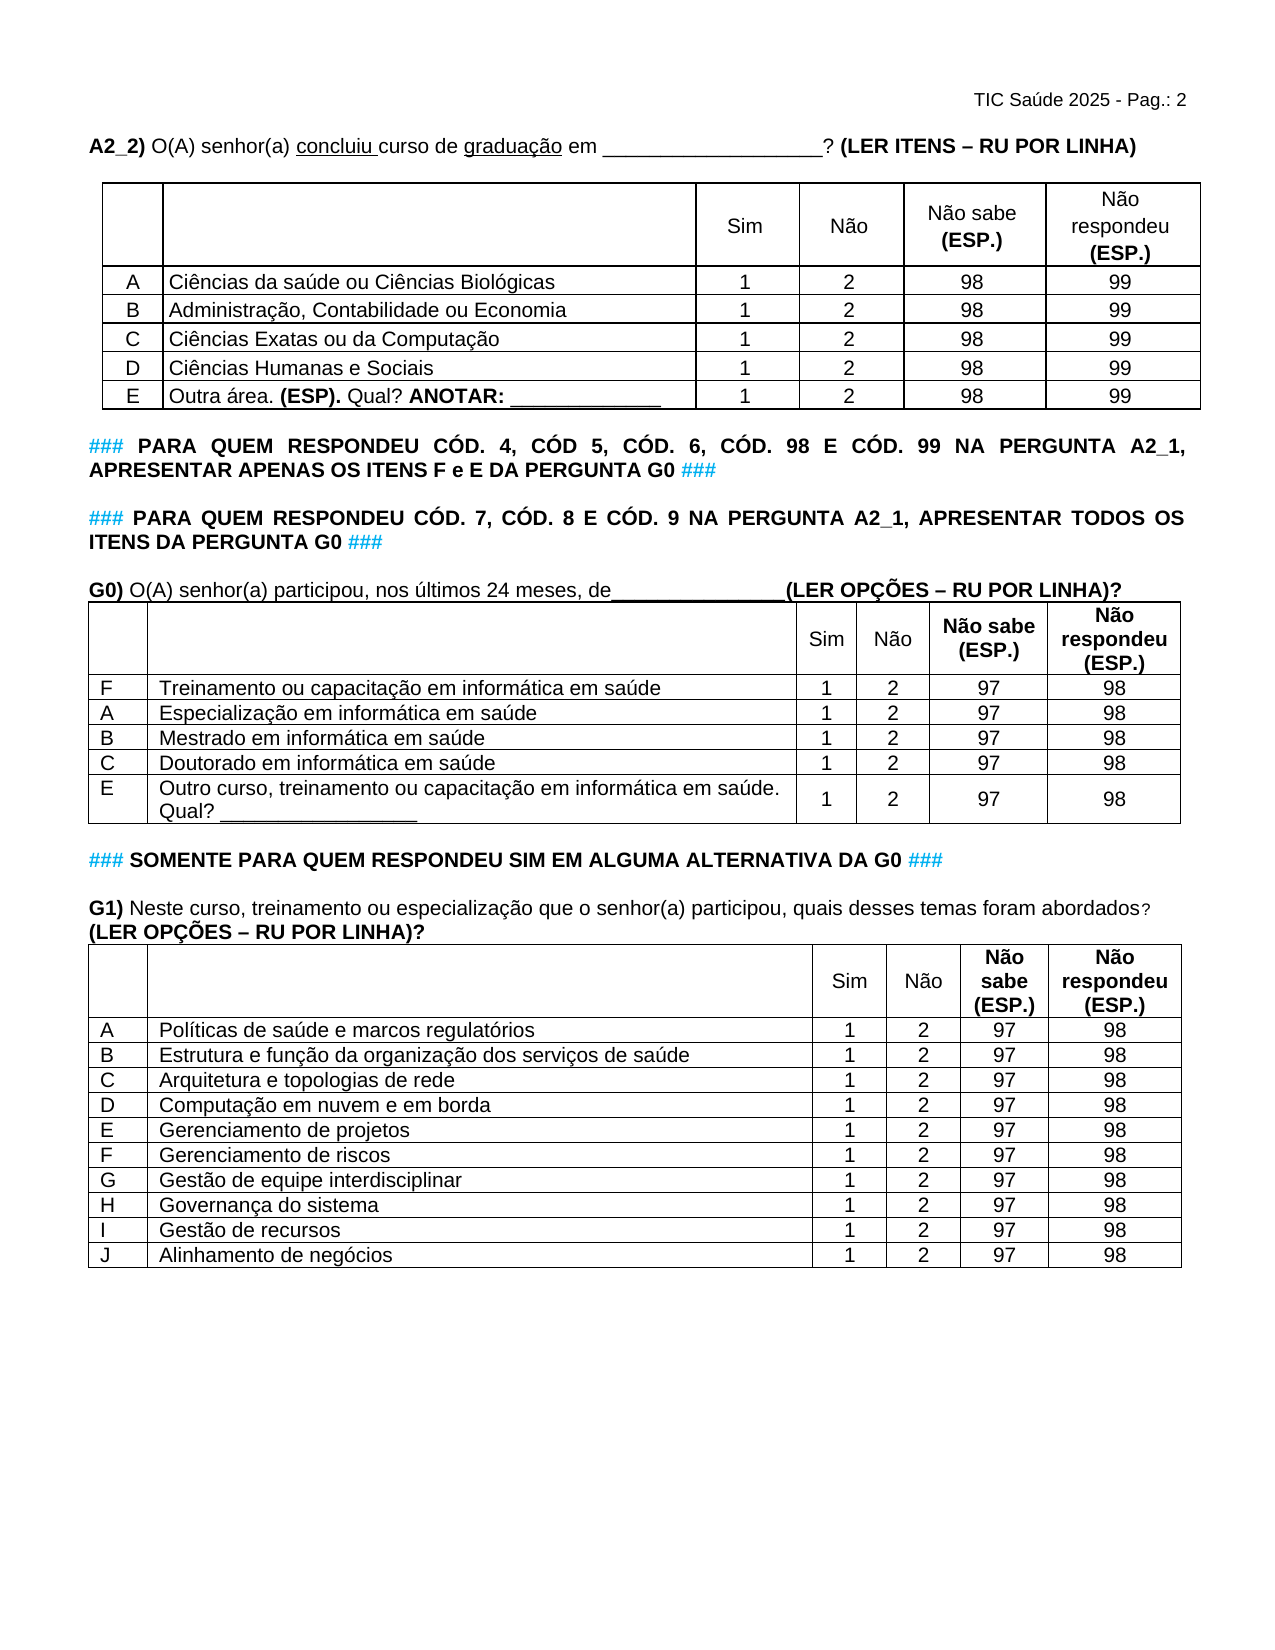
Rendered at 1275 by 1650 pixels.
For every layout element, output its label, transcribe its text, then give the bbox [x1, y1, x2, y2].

table_cell 98 [905, 295, 1045, 322]
table_cell 97 [961, 1193, 1048, 1217]
table_cell 1 [697, 381, 799, 408]
table_header Não [887, 945, 960, 1017]
table_cell 97 [930, 750, 1047, 774]
table_cell 97 [930, 700, 1047, 724]
table_cell 1 [797, 675, 856, 699]
table_cell Doutorado em informática em saúde [148, 750, 796, 774]
table_cell 98 [1049, 1068, 1181, 1092]
table_cell E [89, 1118, 147, 1142]
table_cell Gestão de equipe interdisciplinar [148, 1168, 812, 1192]
text A2_2) O(A) senhor(a) concluiu curso de graduação em ___________________? (LER ITENS – RU POR LINHA) [89, 134, 1186, 158]
table_cell 2 [887, 1018, 960, 1042]
table_cell 98 [1049, 1168, 1181, 1192]
table_header Não sabe (ESP.) [961, 945, 1048, 1017]
text ### SOMENTE PARA QUEM RESPONDEU SIM EM ALGUMA ALTERNATIVA DA G0 ### [89, 848, 1186, 872]
table_cell 98 [905, 324, 1045, 351]
table_cell 1 [813, 1143, 886, 1167]
table_cell 99 [1047, 267, 1200, 293]
table_cell 98 [1049, 1243, 1181, 1267]
table_header [164, 184, 695, 265]
table_cell 97 [961, 1243, 1048, 1267]
table_cell 2 [887, 1143, 960, 1167]
table_cell Treinamento ou capacitação em informática em saúde [148, 675, 796, 699]
table_cell 2 [887, 1068, 960, 1092]
table_cell 97 [961, 1168, 1048, 1192]
table_cell D [103, 352, 162, 379]
table_cell 1 [813, 1118, 886, 1142]
table_cell 1 [813, 1093, 886, 1117]
table_cell Especialização em informática em saúde [148, 700, 796, 724]
table_cell Ciências da saúde ou Ciências Biológicas [164, 267, 695, 293]
table_cell 98 [1049, 1093, 1181, 1117]
table_cell 2 [887, 1193, 960, 1217]
table_cell 1 [697, 324, 799, 351]
table_header [148, 603, 796, 674]
table_cell 2 [857, 750, 929, 774]
table_cell Computação em nuvem e em borda [148, 1093, 812, 1117]
table_cell H [89, 1193, 147, 1217]
table_cell Arquitetura e topologias de rede [148, 1068, 812, 1092]
table_header Não [800, 184, 903, 265]
table_cell 1 [797, 725, 856, 749]
table_cell Gerenciamento de riscos [148, 1143, 812, 1167]
table_cell Outro curso, treinamento ou capacitação em informática em saúde. Qual? _________________ [148, 775, 796, 823]
table_cell 99 [1047, 324, 1200, 351]
table_cell 97 [961, 1018, 1048, 1042]
table_cell 1 [813, 1193, 886, 1217]
table_cell 98 [1049, 1193, 1181, 1217]
table_cell 98 [1049, 1118, 1181, 1142]
table_cell A [103, 267, 162, 293]
table_header Sim [813, 945, 886, 1017]
table_cell 2 [857, 725, 929, 749]
table_cell 97 [930, 775, 1047, 823]
table_cell 98 [1048, 675, 1180, 699]
table_cell 97 [961, 1218, 1048, 1242]
table_cell 1 [813, 1168, 886, 1192]
table_cell B [89, 725, 147, 749]
table_cell 2 [800, 381, 903, 408]
table_cell 1 [813, 1018, 886, 1042]
table_cell E [103, 381, 162, 408]
table_cell 2 [800, 295, 903, 322]
table_cell C [89, 750, 147, 774]
table_cell 2 [887, 1093, 960, 1117]
table_cell 99 [1047, 295, 1200, 322]
table_header [103, 184, 162, 265]
table_cell B [89, 1043, 147, 1067]
table_cell 99 [1047, 352, 1200, 379]
table_cell Ciências Humanas e Sociais [164, 352, 695, 379]
text G0) O(A) senhor(a) participou, nos últimos 24 meses, de_______________(LER OPÇÕES – RU POR LINHA)? [89, 577, 1186, 601]
table_cell Políticas de saúde e marcos regulatórios [148, 1018, 812, 1042]
table_cell 2 [887, 1243, 960, 1267]
table_cell C [103, 324, 162, 351]
table_cell Ciências Exatas ou da Computação [164, 324, 695, 351]
text G1) Neste curso, treinamento ou especialização que o senhor(a) participou, quais desses temas foram abordados? (LER OPÇÕES – RU POR LINHA)? [89, 896, 1186, 944]
table_cell Mestrado em informática em saúde [148, 725, 796, 749]
table_cell 98 [905, 381, 1045, 408]
table_cell 97 [961, 1068, 1048, 1092]
table_cell 97 [961, 1093, 1048, 1117]
table_cell 98 [905, 267, 1045, 293]
table_cell 1 [813, 1218, 886, 1242]
text ### PARA QUEM RESPONDEU CÓD. 4, CÓD 5, CÓD. 6, CÓD. 98 E CÓD. 99 NA PERGUNTA A2_1, APRESENTAR APENAS OS ITENS F e E DA PERGUNTA G0 ### [89, 434, 1186, 482]
table_cell 98 [1048, 775, 1180, 823]
table_cell 98 [1049, 1218, 1181, 1242]
table_cell 2 [887, 1218, 960, 1242]
table_cell 99 [1047, 381, 1200, 408]
table_cell A [89, 700, 147, 724]
table_cell 1 [813, 1043, 886, 1067]
table_cell 2 [857, 700, 929, 724]
table_cell F [89, 1143, 147, 1167]
table_cell 98 [1048, 700, 1180, 724]
table_header Sim [697, 184, 799, 265]
table_cell Administração, Contabilidade ou Economia [164, 295, 695, 322]
table_cell 98 [1049, 1143, 1181, 1167]
table_cell I [89, 1218, 147, 1242]
table_cell E [89, 775, 147, 823]
table_cell 2 [800, 324, 903, 351]
table_header Não respondeu (ESP.) [1049, 945, 1181, 1017]
table_header [89, 945, 147, 1017]
table_cell 97 [961, 1143, 1048, 1167]
table_cell 98 [1048, 725, 1180, 749]
table_cell Outra área. (ESP). Qual? ANOTAR: _____________ [164, 381, 695, 408]
table_header Não sabe (ESP.) [905, 184, 1045, 265]
table_cell Alinhamento de negócios [148, 1243, 812, 1267]
table_cell 1 [697, 295, 799, 322]
table_cell 2 [857, 775, 929, 823]
table_header [89, 603, 147, 674]
table_cell 97 [961, 1043, 1048, 1067]
table_cell 1 [797, 700, 856, 724]
table_cell 2 [887, 1043, 960, 1067]
table_cell 98 [1049, 1043, 1181, 1067]
table_cell 98 [1049, 1018, 1181, 1042]
table_cell 98 [905, 352, 1045, 379]
table_cell B [103, 295, 162, 322]
table_cell 1 [797, 775, 856, 823]
table_header Não [857, 603, 929, 674]
table_header Não respondeu (ESP.) [1047, 184, 1200, 265]
table_cell Governança do sistema [148, 1193, 812, 1217]
table_cell G [89, 1168, 147, 1192]
table_header Não sabe (ESP.) [930, 603, 1047, 674]
table_cell 97 [930, 675, 1047, 699]
table_header [148, 945, 812, 1017]
table_header Não respondeu (ESP.) [1048, 603, 1180, 674]
table_cell 1 [697, 267, 799, 293]
text ### PARA QUEM RESPONDEU CÓD. 7, CÓD. 8 E CÓD. 9 NA PERGUNTA A2_1, APRESENTAR TODOS OS ITENS DA PERGUNTA G0 ### [89, 506, 1186, 553]
table_cell C [89, 1068, 147, 1092]
table_cell 1 [813, 1068, 886, 1092]
table_cell Gestão de recursos [148, 1218, 812, 1242]
table_cell 2 [800, 352, 903, 379]
table_cell 97 [961, 1118, 1048, 1142]
table_cell D [89, 1093, 147, 1117]
table_cell 1 [797, 750, 856, 774]
table_cell 2 [800, 267, 903, 293]
table_cell 97 [930, 725, 1047, 749]
table_cell A [89, 1018, 147, 1042]
table_cell 2 [857, 675, 929, 699]
table_cell 1 [697, 352, 799, 379]
table_cell F [89, 675, 147, 699]
table_cell 2 [887, 1168, 960, 1192]
table_cell 2 [887, 1118, 960, 1142]
table_cell Estrutura e função da organização dos serviços de saúde [148, 1043, 812, 1067]
table_cell Gerenciamento de projetos [148, 1118, 812, 1142]
table_header Sim [797, 603, 856, 674]
table_cell 98 [1048, 750, 1180, 774]
table_cell 1 [813, 1243, 886, 1267]
table_cell J [89, 1243, 147, 1267]
